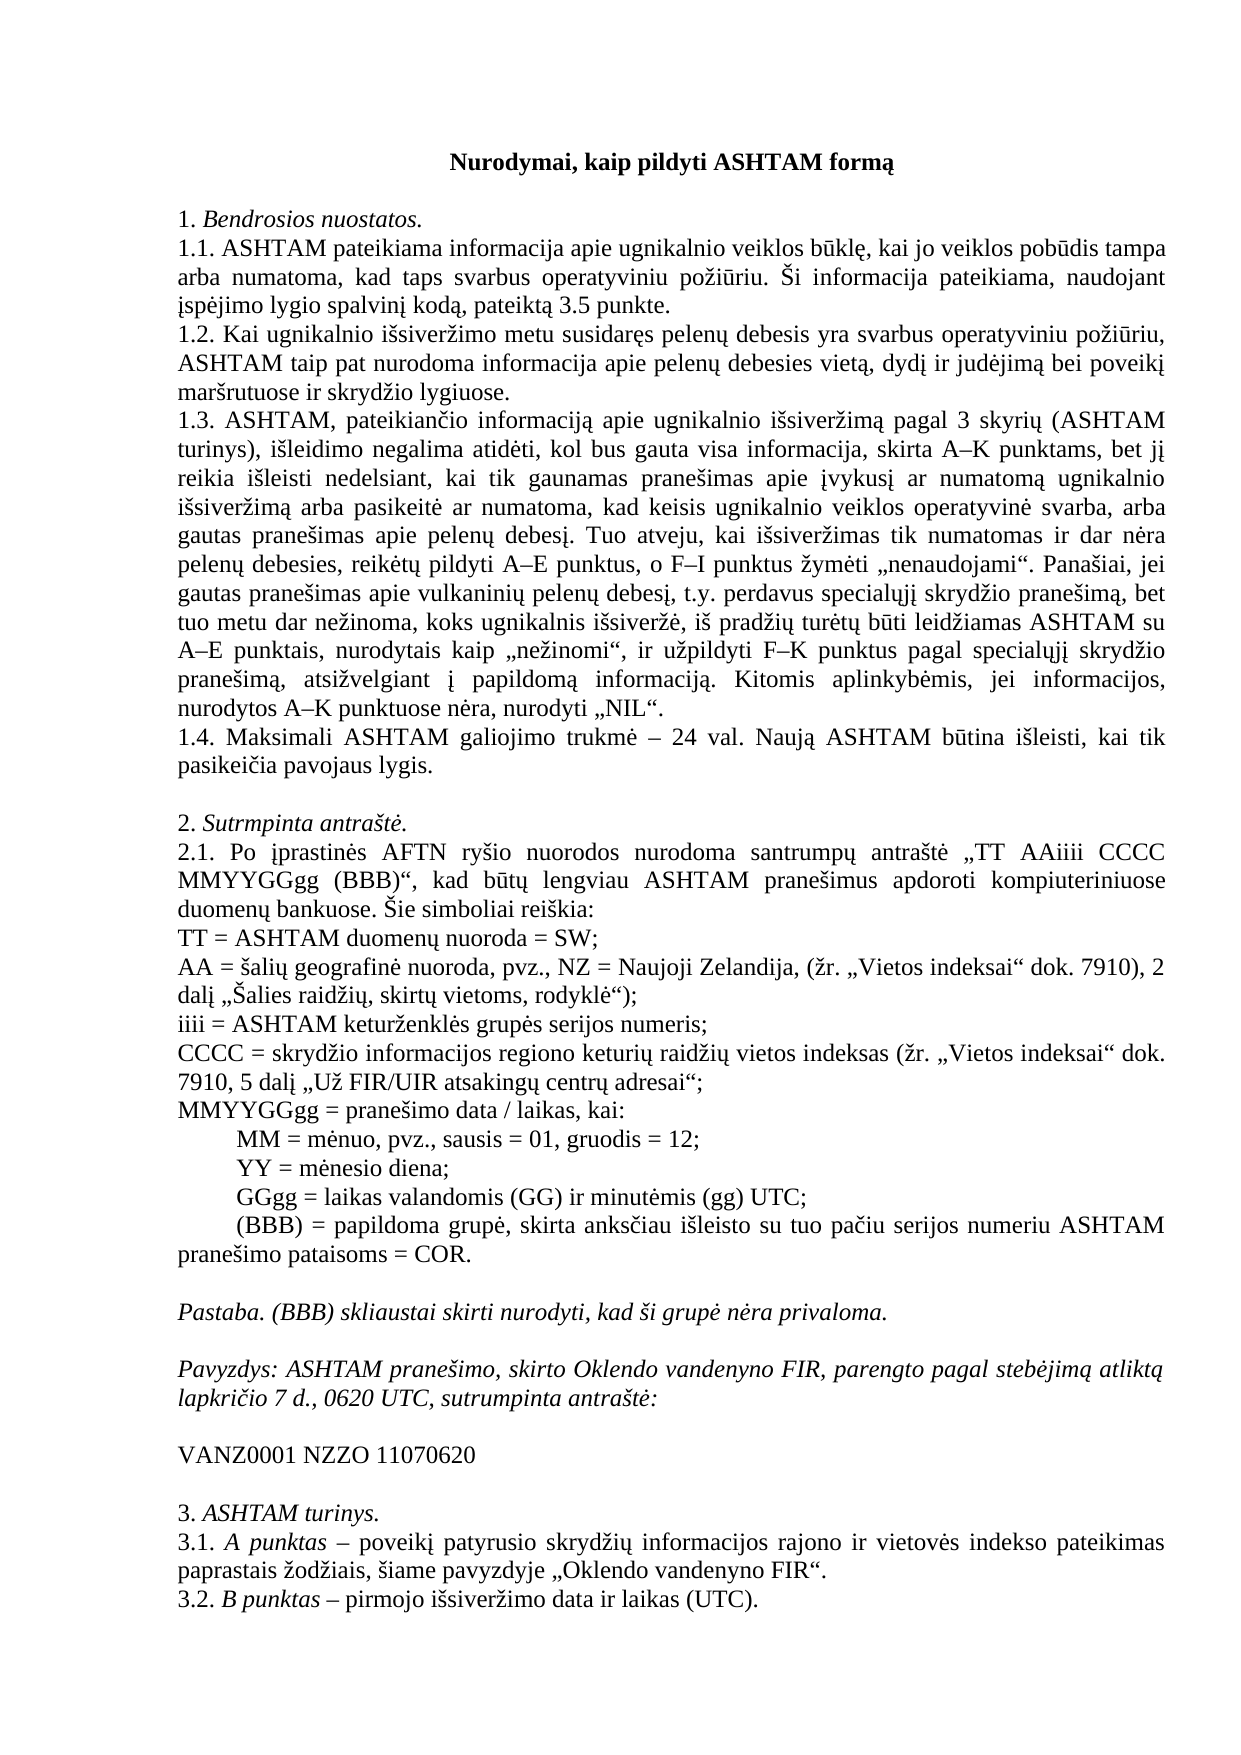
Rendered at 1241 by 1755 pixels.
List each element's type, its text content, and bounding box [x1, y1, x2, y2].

text MMYYGGgg = pranešimo data / laikas, kai: [177, 1096, 1166, 1124]
text 3. ASHTAM turinys. [177, 1498, 1166, 1527]
text 2.1. Po įprastinės AFTN ryšio nuorodos nurodoma santrumpų antraštė „TT AAiiii CCCC MMYYGGgg (BBB)“, kad būtų lengviau ASHTAM pranešimus apdoroti kompiuteriniuose duomenų bankuose. Šie simboliai reiškia: [177, 837, 1166, 923]
text 3.1. A punktas – poveikį patyrusio skrydžių informacijos rajono ir vietovės indekso pateikimas paprastais žodžiais, šiame pavyzdyje „Oklendo vandenyno FIR“. [177, 1527, 1166, 1584]
text AA = šalių geografinė nuoroda, pvz., NZ = Naujoji Zelandija, (žr. „Vietos indeksai“ dok. 7910), 2 dalį „Šalies raidžių, skirtų vietoms, rodyklė“); [177, 952, 1166, 1009]
text 2. Sutrmpinta antraštė. [177, 808, 1166, 837]
text (BBB) = papildoma grupė, skirta anksčiau išleisto su tuo pačiu serijos numeriu ASHTAM pranešimo pataisoms = COR. [177, 1211, 1166, 1268]
text YY = mėnesio diena; [177, 1153, 1166, 1182]
text 1. Bendrosios nuostatos. [177, 204, 1166, 233]
text Pastaba. (BBB) skliaustai skirti nurodyti, kad ši grupė nėra privaloma. [177, 1297, 1166, 1326]
text 1.3. ASHTAM, pateikiančio informaciją apie ugnikalnio išsiveržimą pagal 3 skyrių (ASHTAM turinys), išleidimo negalima atidėti, kol bus gauta visa informacija, skirta A–K punktams, bet jį reikia išleisti nedelsiant, kai tik gaunamas pranešimas apie įvykusį ar numatomą ugnikalnio išsiveržimą arba pasikeitė ar numatoma, kad keisis ugnikalnio veiklos operatyvinė svarba, arba gautas pranešimas apie pelenų debesį. Tuo atveju, kai išsiveržimas tik numatomas ir dar nėra pelenų debesies, reikėtų pildyti A–E punktus, o F–I punktus žymėti „nenaudojami“. Panašiai, jei gautas pranešimas apie vulkaninių pelenų debesį, t.y. perdavus specialųjį skrydžio pranešimą, bet tuo metu dar nežinoma, koks ugnikalnis išsiveržė, iš pradžių turėtų būti leidžiamas ASHTAM su A–E punktais, nurodytais kaip „nežinomi“, ir užpildyti F–K punktus pagal specialųjį skrydžio pranešimą, atsižvelgiant į papildomą informaciją. Kitomis aplinkybėmis, jei informacijos, nurodytos A–K punktuose nėra, nurodyti „NIL“. [177, 406, 1166, 722]
text MM = mėnuo, pvz., sausis = 01, gruodis = 12; [177, 1124, 1166, 1153]
text 1.4. Maksimali ASHTAM galiojimo trukmė – 24 val. Naują ASHTAM būtina išleisti, kai tik pasikeičia pavojaus lygis. [177, 722, 1166, 779]
text GGgg = laikas valandomis (GG) ir minutėmis (gg) UTC; [177, 1182, 1166, 1211]
text VANZ0001 NZZO 11070620 [177, 1441, 1166, 1469]
text Nurodymai, kaip pildyti ASHTAM formą [177, 147, 1166, 176]
text 1.2. Kai ugnikalnio išsiveržimo metu susidaręs pelenų debesis yra svarbus operatyviniu požiūriu, ASHTAM taip pat nurodoma informacija apie pelenų debesies vietą, dydį ir judėjimą bei poveikį maršrutuose ir skrydžio lygiuose. [177, 319, 1166, 406]
text CCCC = skrydžio informacijos regiono keturių raidžių vietos indeksas (žr. „Vietos indeksai“ dok. 7910, 5 dalį „Už FIR/UIR atsakingų centrų adresai“; [177, 1038, 1166, 1096]
text iiii = ASHTAM keturženklės grupės serijos numeris; [177, 1009, 1166, 1038]
text 1.1. ASHTAM pateikiama informacija apie ugnikalnio veiklos būklę, kai jo veiklos pobūdis tampa arba numatoma, kad taps svarbus operatyviniu požiūriu. Ši informacija pateikiama, naudojant įspėjimo lygio spalvinį kodą, pateiktą 3.5 punkte. [177, 233, 1166, 319]
text 3.2. B punktas – pirmojo išsiveržimo data ir laikas (UTC). [177, 1584, 1166, 1613]
text Pavyzdys: ASHTAM pranešimo, skirto Oklendo vandenyno FIR, parengto pagal stebėjimą atliktą lapkričio 7 d., 0620 UTC, sutrumpinta antraštė: [177, 1354, 1166, 1412]
text TT = ASHTAM duomenų nuoroda = SW; [177, 923, 1166, 952]
